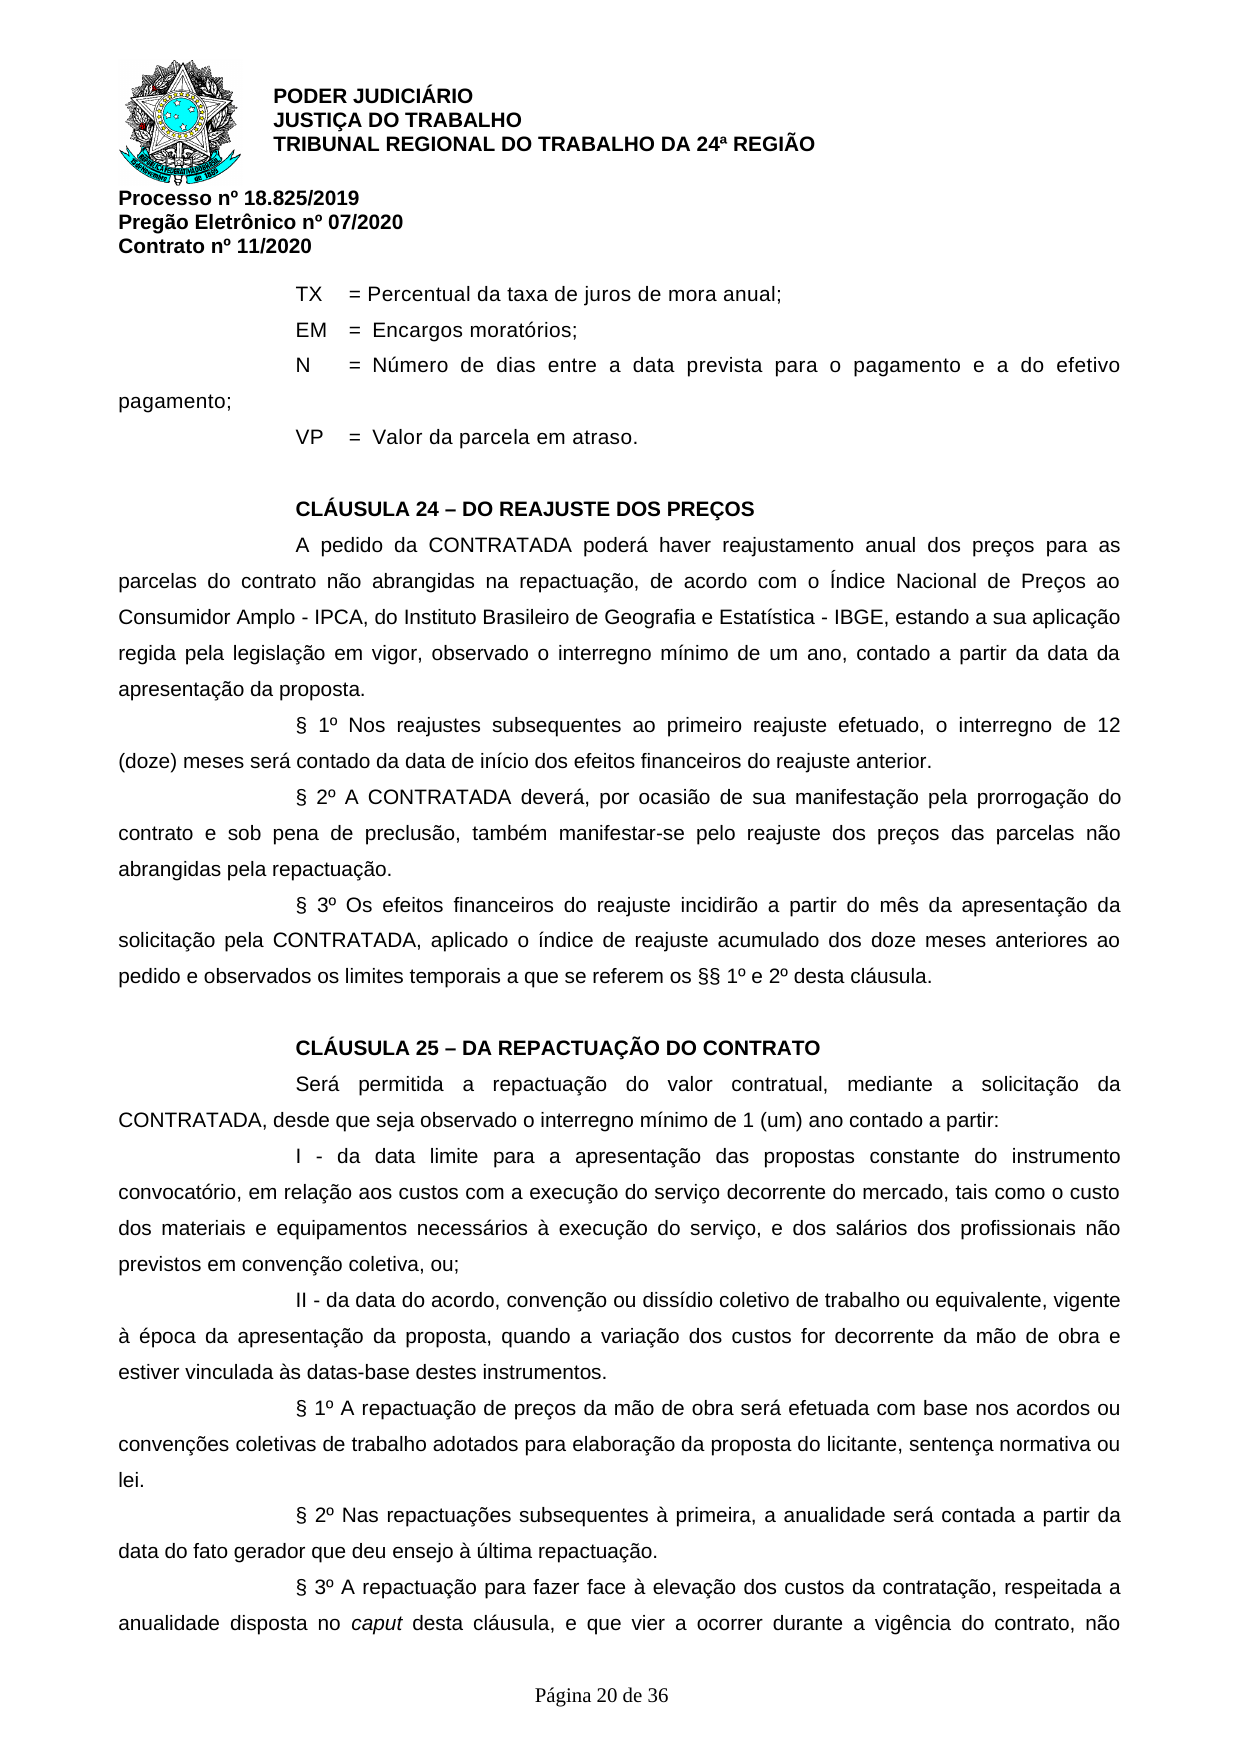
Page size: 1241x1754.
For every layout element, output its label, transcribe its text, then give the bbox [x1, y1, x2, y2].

text I - da data limite para a apresentação das propostas constante do instrumento convocatório, em relação aos custos com a execução do serviço decorrente do mercado, tais como o custo dos materiais e equipamentos necessários à execução do serviço, e dos salários dos profissionais não previstos em convenção coletiva, ou; [118, 1144, 1122, 1276]
text TX = Percentual da taxa de juros de mora anual; [118, 281, 1122, 305]
text CLÁUSULA 25 – DA REPACTUAÇÃO DO CONTRATO [118, 1036, 1122, 1060]
text CLÁUSULA 24 – DO REAJUSTE DOS PREÇOS [118, 497, 1122, 521]
text § 2º Nas repactuações subsequentes à primeira, a anualidade será contada a partir da data do fato gerador que deu ensejo à última repactuação. [118, 1503, 1122, 1563]
text II - da data do acordo, convenção ou dissídio coletivo de trabalho ou equivalente, vigente à época da apresentação da proposta, quando a variação dos custos for decorrente da mão de obra e estiver vinculada às datas-base destes instrumentos. [118, 1288, 1122, 1383]
text § 3º Os efeitos financeiros do reajuste incidirão a partir do mês da apresentação da solicitação pela CONTRATADA, aplicado o índice de reajuste acumulado dos doze meses anteriores ao pedido e observados os limites temporais a que se referem os §§ 1º e 2º desta cláusula. [118, 892, 1122, 988]
text VP = Valor da parcela em atraso. [118, 425, 1122, 449]
picture [118, 59, 243, 186]
text N = Número de dias entre a data prevista para o pagamento e a do efetivo pagamento; [118, 353, 1122, 413]
text § 3º A repactuação para fazer face à elevação dos custos da contratação, respeitada a anualidade disposta no caput desta cláusula, e que vier a ocorrer durante a vigência do contrato, não [118, 1575, 1122, 1635]
text A pedido da CONTRATADA poderá haver reajustamento anual dos preços para as parcelas do contrato não abrangidas na repactuação, de acordo com o Índice Nacional de Preços ao Consumidor Amplo - IPCA, do Instituto Brasileiro de Geografia e Estatística - IBGE, estando a sua aplicação regida pela legislação em vigor, observado o interregno mínimo de um ano, contado a partir da data da apresentação da proposta. [118, 533, 1122, 701]
text § 1º A repactuação de preços da mão de obra será efetuada com base nos acordos ou convenções coletivas de trabalho adotados para elaboração da proposta do licitante, sentença normativa ou lei. [118, 1396, 1122, 1491]
text § 2º A CONTRATADA deverá, por ocasião de sua manifestação pela prorrogação do contrato e sob pena de preclusão, também manifestar-se pelo reajuste dos preços das parcelas não abrangidas pela repactuação. [118, 784, 1122, 880]
text Será permitida a repactuação do valor contratual, mediante a solicitação da CONTRATADA, desde que seja observado o interregno mínimo de 1 (um) ano contado a partir: [118, 1072, 1122, 1132]
text EM = Encargos moratórios; [118, 317, 1122, 341]
text § 1º Nos reajustes subsequentes ao primeiro reajuste efetuado, o interregno de 12 (doze) meses será contado da data de início dos efeitos financeiros do reajuste anterior. [118, 713, 1122, 773]
